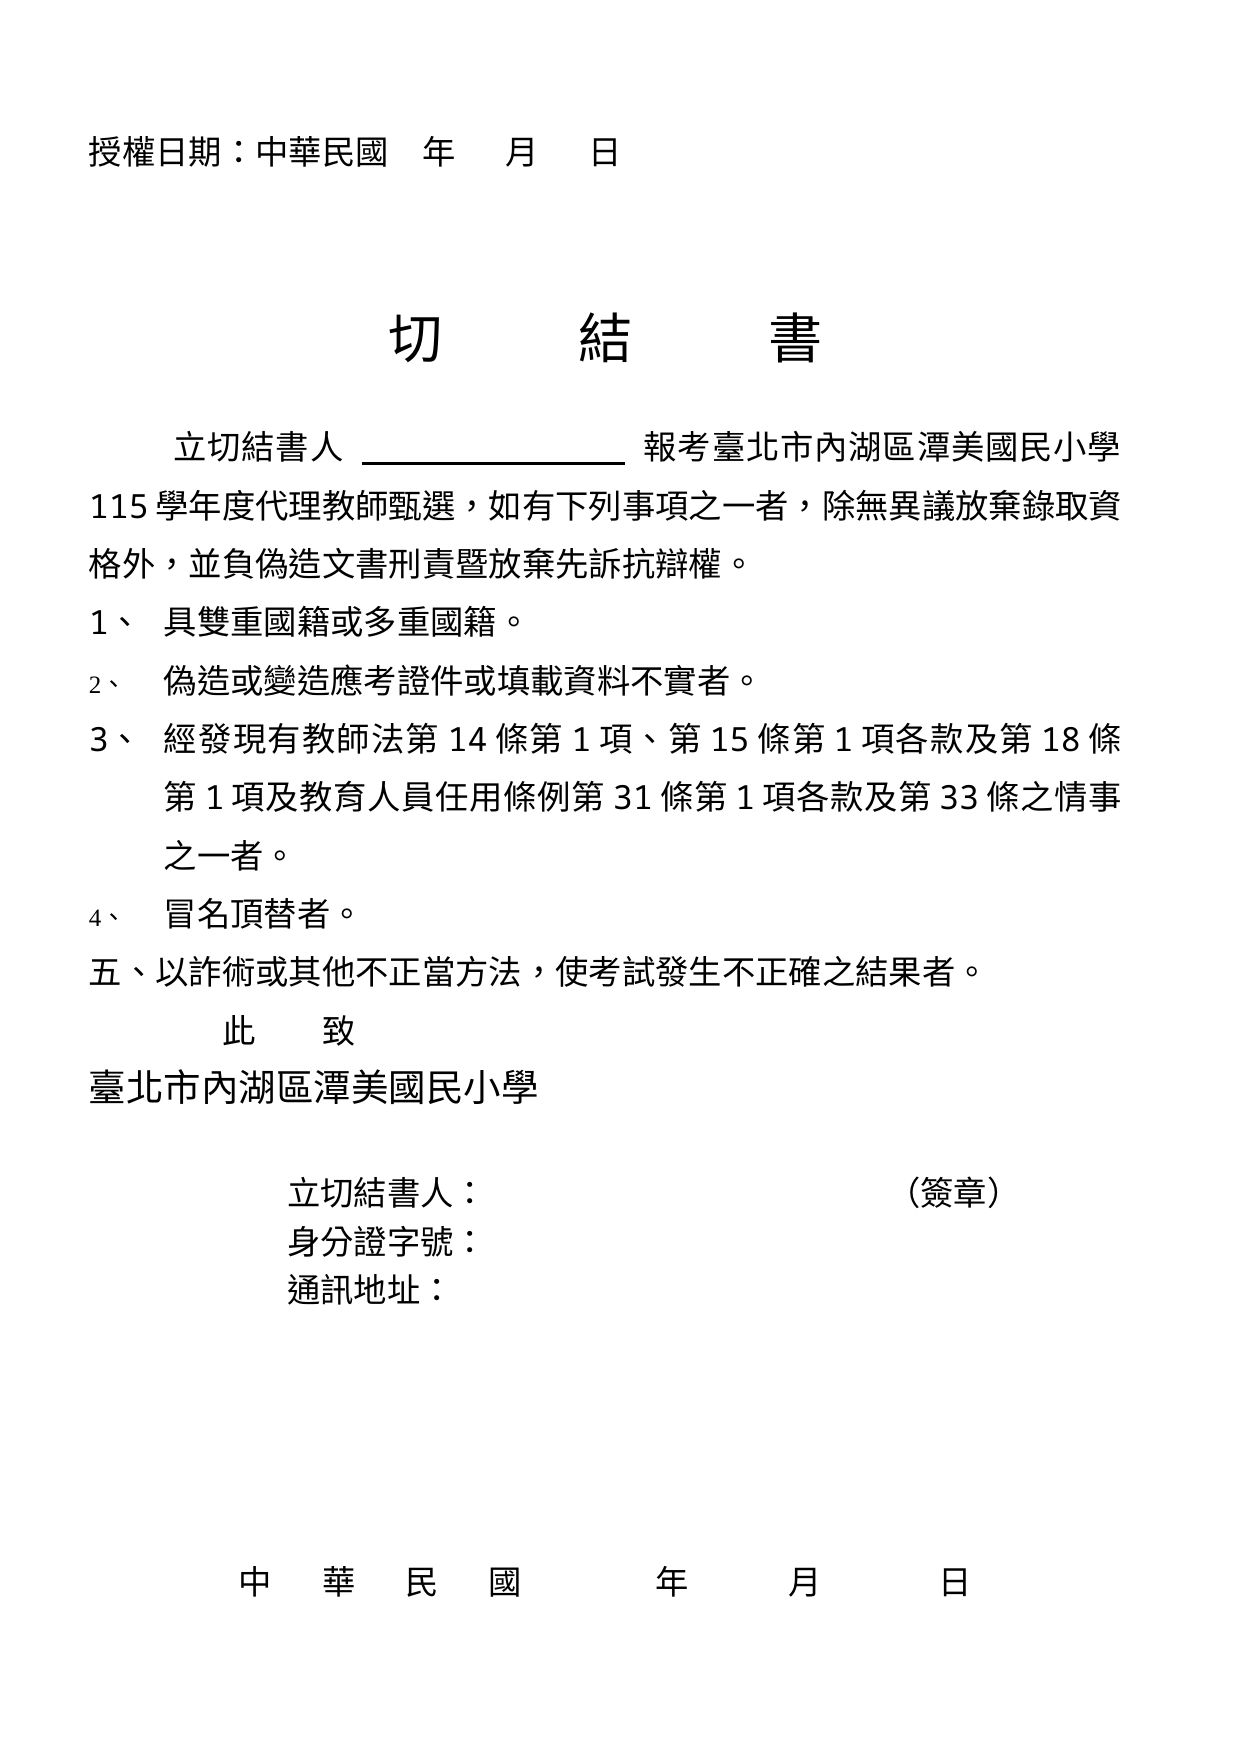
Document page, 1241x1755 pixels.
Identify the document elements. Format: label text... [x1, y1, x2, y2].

text 此 致 [89, 996, 1122, 1055]
text 授權日期：中華民國 年 月 日 [89, 126, 1122, 174]
list 冒名頂替者。 [89, 880, 1122, 938]
text 切 結 書 [89, 321, 1122, 367]
text 立切結書人： （簽章） [89, 1167, 1122, 1215]
list 經發現有教師法第14條第1項、第15條第1項各款及第18條第1項及教育人員任用條例第31條第1項各款及第33條之情事之一者。 [89, 705, 1122, 880]
text 身分證字號： [89, 1215, 1122, 1264]
text 立切結書人 報考臺北市內湖區潭美國民小學115學年度代理教師甄選，如有下列事項之一者，除無異議放棄錄取資格外，並負偽造文書刑責暨放棄先訴抗辯權。 [89, 413, 1122, 588]
list 具雙重國籍或多重國籍。 [89, 588, 1122, 646]
text 五、以詐術或其他不正當方法，使考試發生不正確之結果者。 [89, 938, 1122, 996]
list 偽造或變造應考證件或填載資料不實者。 [89, 646, 1122, 705]
text 通訊地址： [89, 1264, 1122, 1312]
text 臺北市內湖區潭美國民小學 [89, 1055, 1122, 1113]
text 中 華 民 國 年 月 日 [89, 1558, 1122, 1603]
